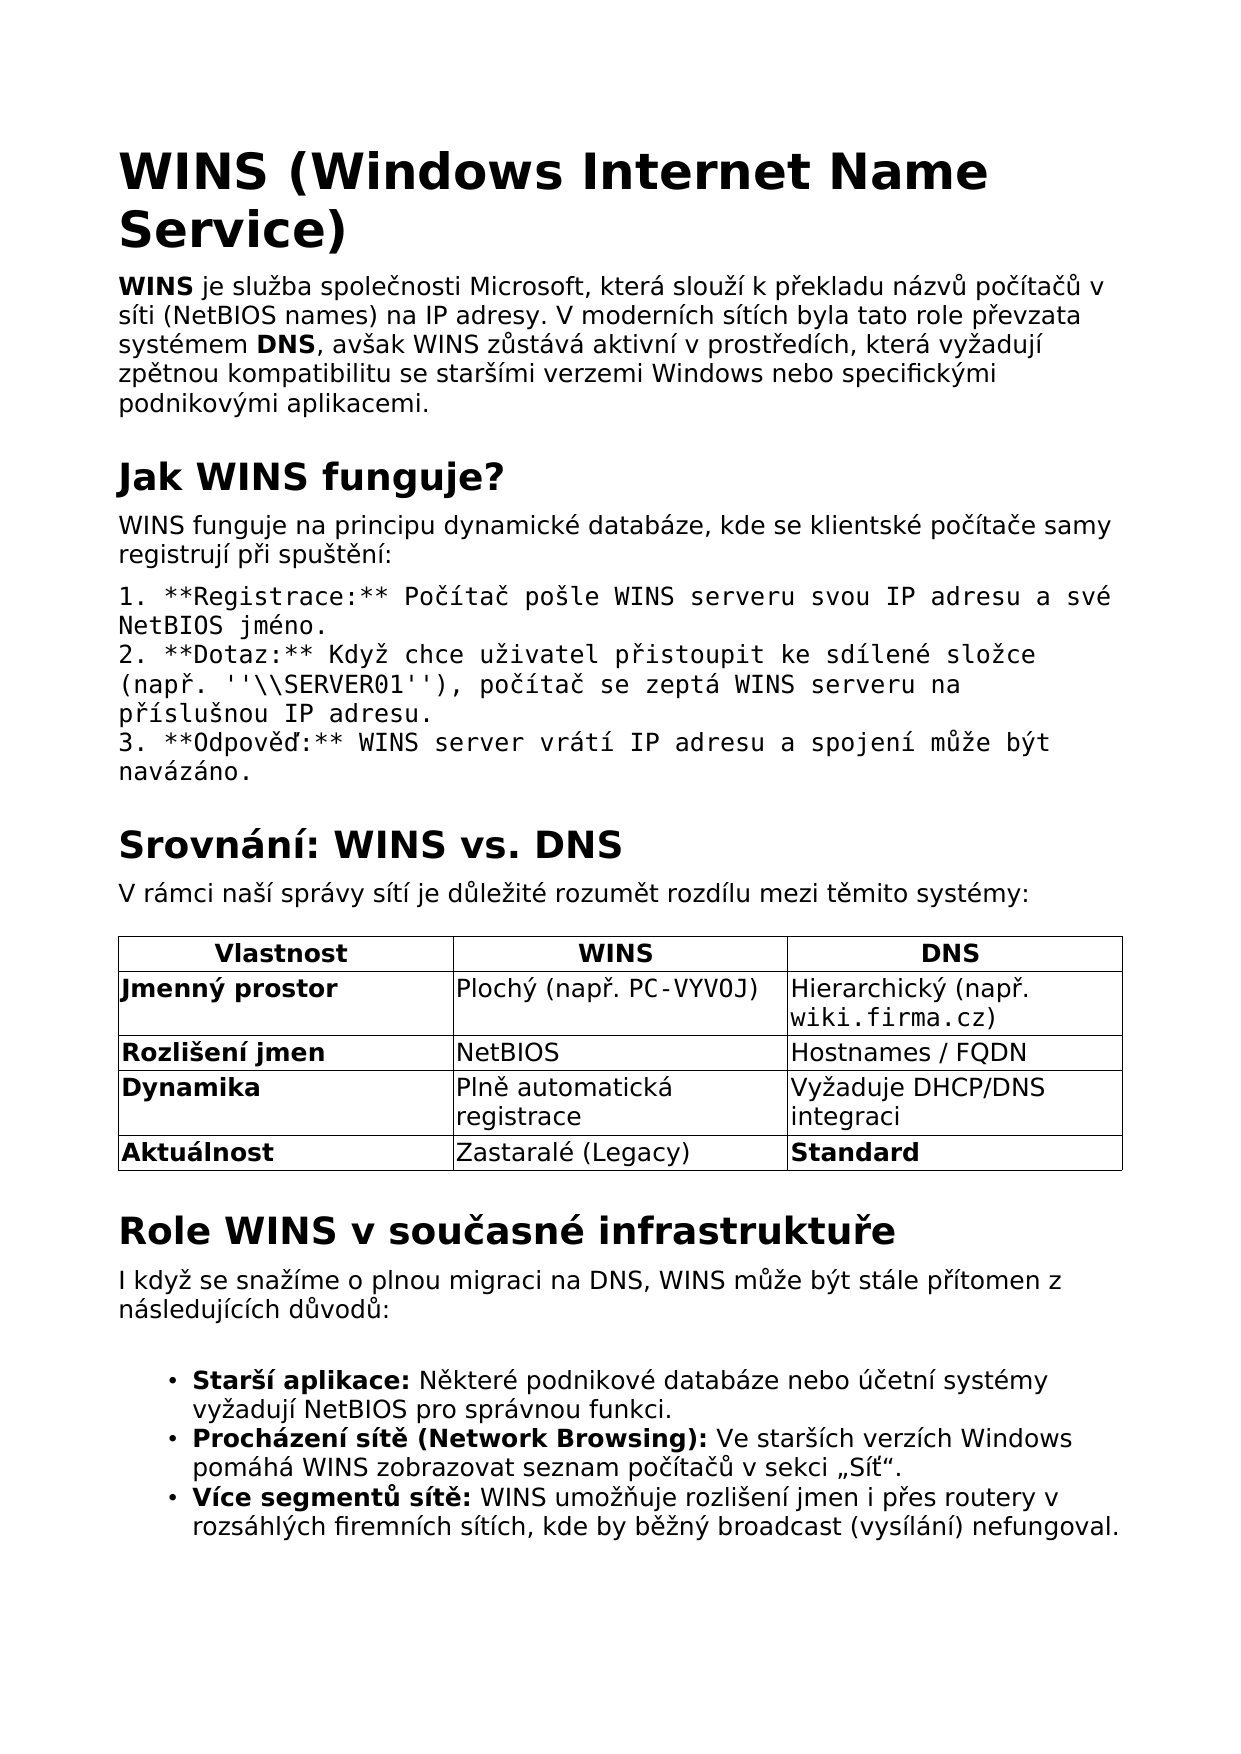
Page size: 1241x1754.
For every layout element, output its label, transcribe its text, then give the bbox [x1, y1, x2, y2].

subtitle Jak WINS funguje? [118, 455, 1122, 499]
table_cell NetBIOS [454, 1036, 787, 1070]
text WINS funguje na principu dynamické databáze, kde se klientské počítače samy registrují při spuštění: [118, 512, 1122, 570]
list Více segmentů sítě: WINS umožňuje rozlišení jmen i přes routery v rozsáhlých firemních sítích, kde by běžný broadcast (vysílání) nefungoval. [177, 1483, 1122, 1541]
table_cell Vyžaduje DHCP/DNS integraci [788, 1071, 1122, 1135]
table_header Vlastnost [119, 937, 453, 971]
subtitle Role WINS v současné infrastruktuře [118, 1210, 1122, 1253]
list Procházení sítě (Network Browsing): Ve starších verzích Windows pomáhá WINS zobrazovat seznam počítačů v sekci „Síť“. [177, 1424, 1122, 1483]
table_cell Standard [788, 1136, 1122, 1170]
table_cell Jmenný prostor [119, 972, 453, 1035]
table_header WINS [454, 937, 787, 971]
text WINS je služba společnosti Microsoft, která slouží k překladu názvů počítačů v síti (NetBIOS names) na IP adresy. V moderních sítích byla tato role převzata systémem DNS, avšak WINS zůstává aktivní v prostředích, která vyžadují zpětnou kompatibilitu se staršími verzemi Windows nebo specifickými podnikovými aplikacemi. [118, 272, 1122, 418]
table_cell Hostnames / FQDN [788, 1036, 1122, 1070]
subtitle Srovnání: WINS vs. DNS [118, 823, 1122, 867]
text I když se snažíme o plnou migraci na DNS, WINS může být stále přítomen z následujících důvodů: [118, 1266, 1122, 1324]
table_cell Hierarchický (např. wiki.firma.cz) [788, 972, 1122, 1035]
table_cell Plně automatická registrace [454, 1071, 787, 1135]
list Starší aplikace: Některé podnikové databáze nebo účetní systémy vyžadují NetBIOS pro správnou funkci. [177, 1366, 1122, 1424]
table_cell Aktuálnost [119, 1136, 453, 1170]
table_header DNS [788, 937, 1122, 971]
table_cell Rozlišení jmen [119, 1036, 453, 1070]
table_cell Zastaralé (Legacy) [454, 1136, 787, 1170]
table_cell Dynamika [119, 1071, 453, 1135]
table_cell Plochý (např. PC-VYVOJ) [454, 972, 787, 1035]
subtitle WINS (Windows Internet Name Service) [118, 143, 1122, 259]
text V rámci naší správy sítí je důležité rozumět rozdílu mezi těmito systémy: [118, 879, 1122, 909]
text 1. **Registrace:** Počítač pošle WINS serveru svou IP adresu a své NetBIOS jméno. 2. **Dotaz:** Když chce uživatel přistoupit ke sdílené složce (např. ''\\SERVER01''), počítač se zeptá WINS serveru na příslušnou IP adresu. 3. **Odpověď:** WINS server vrátí IP adresu a spojení může být navázáno. [118, 582, 1122, 787]
